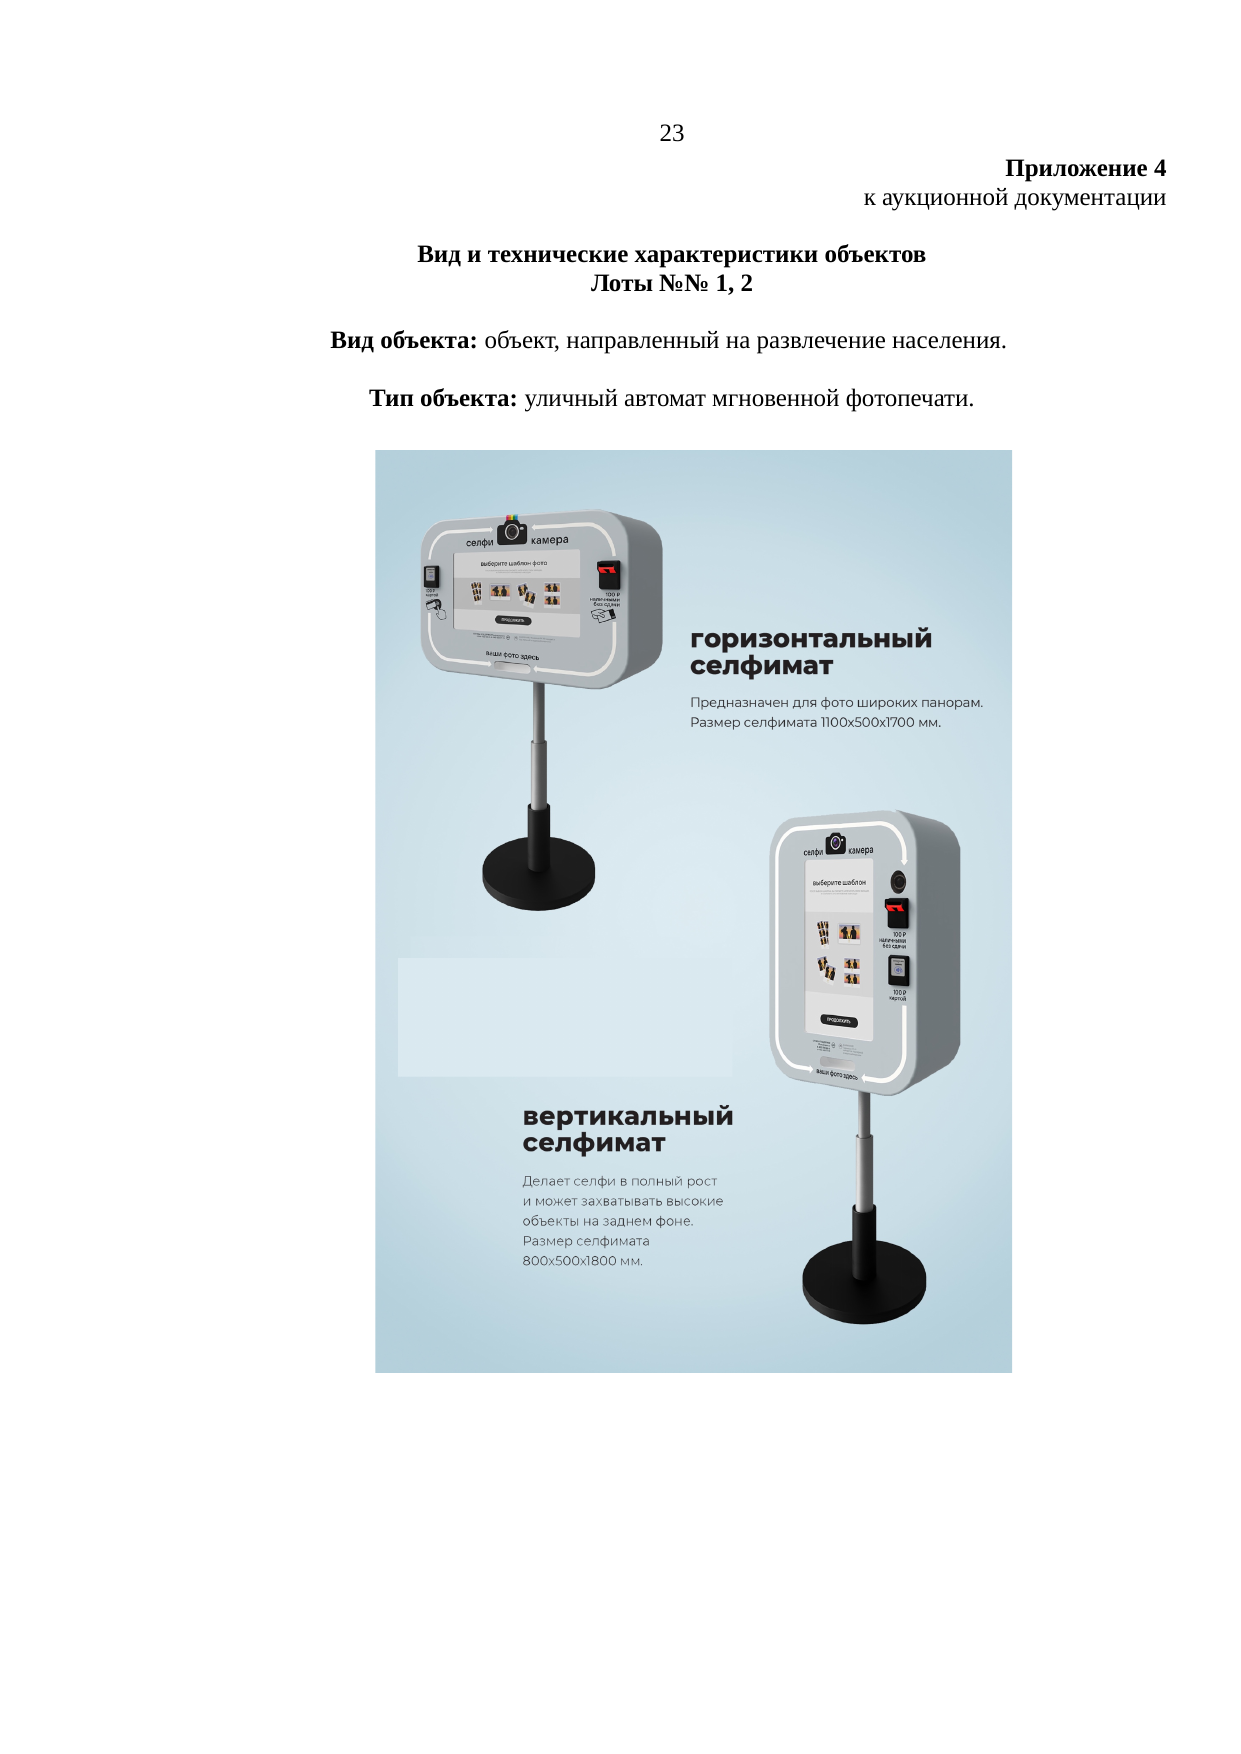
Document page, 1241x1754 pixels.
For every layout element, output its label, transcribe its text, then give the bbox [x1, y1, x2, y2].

text к аукционной документации [177, 182, 1166, 211]
text Вид объекта: объект, направленный на развлечение населения. [177, 326, 1166, 354]
text Тип объекта: уличный автомат мгновенной фотопечати. [177, 383, 1166, 412]
text Вид и технические характеристики объектов [177, 239, 1166, 268]
text Лоты №№ 1, 2 [177, 268, 1166, 297]
text Приложение 4 [177, 153, 1166, 182]
picture [375, 450, 1012, 1373]
